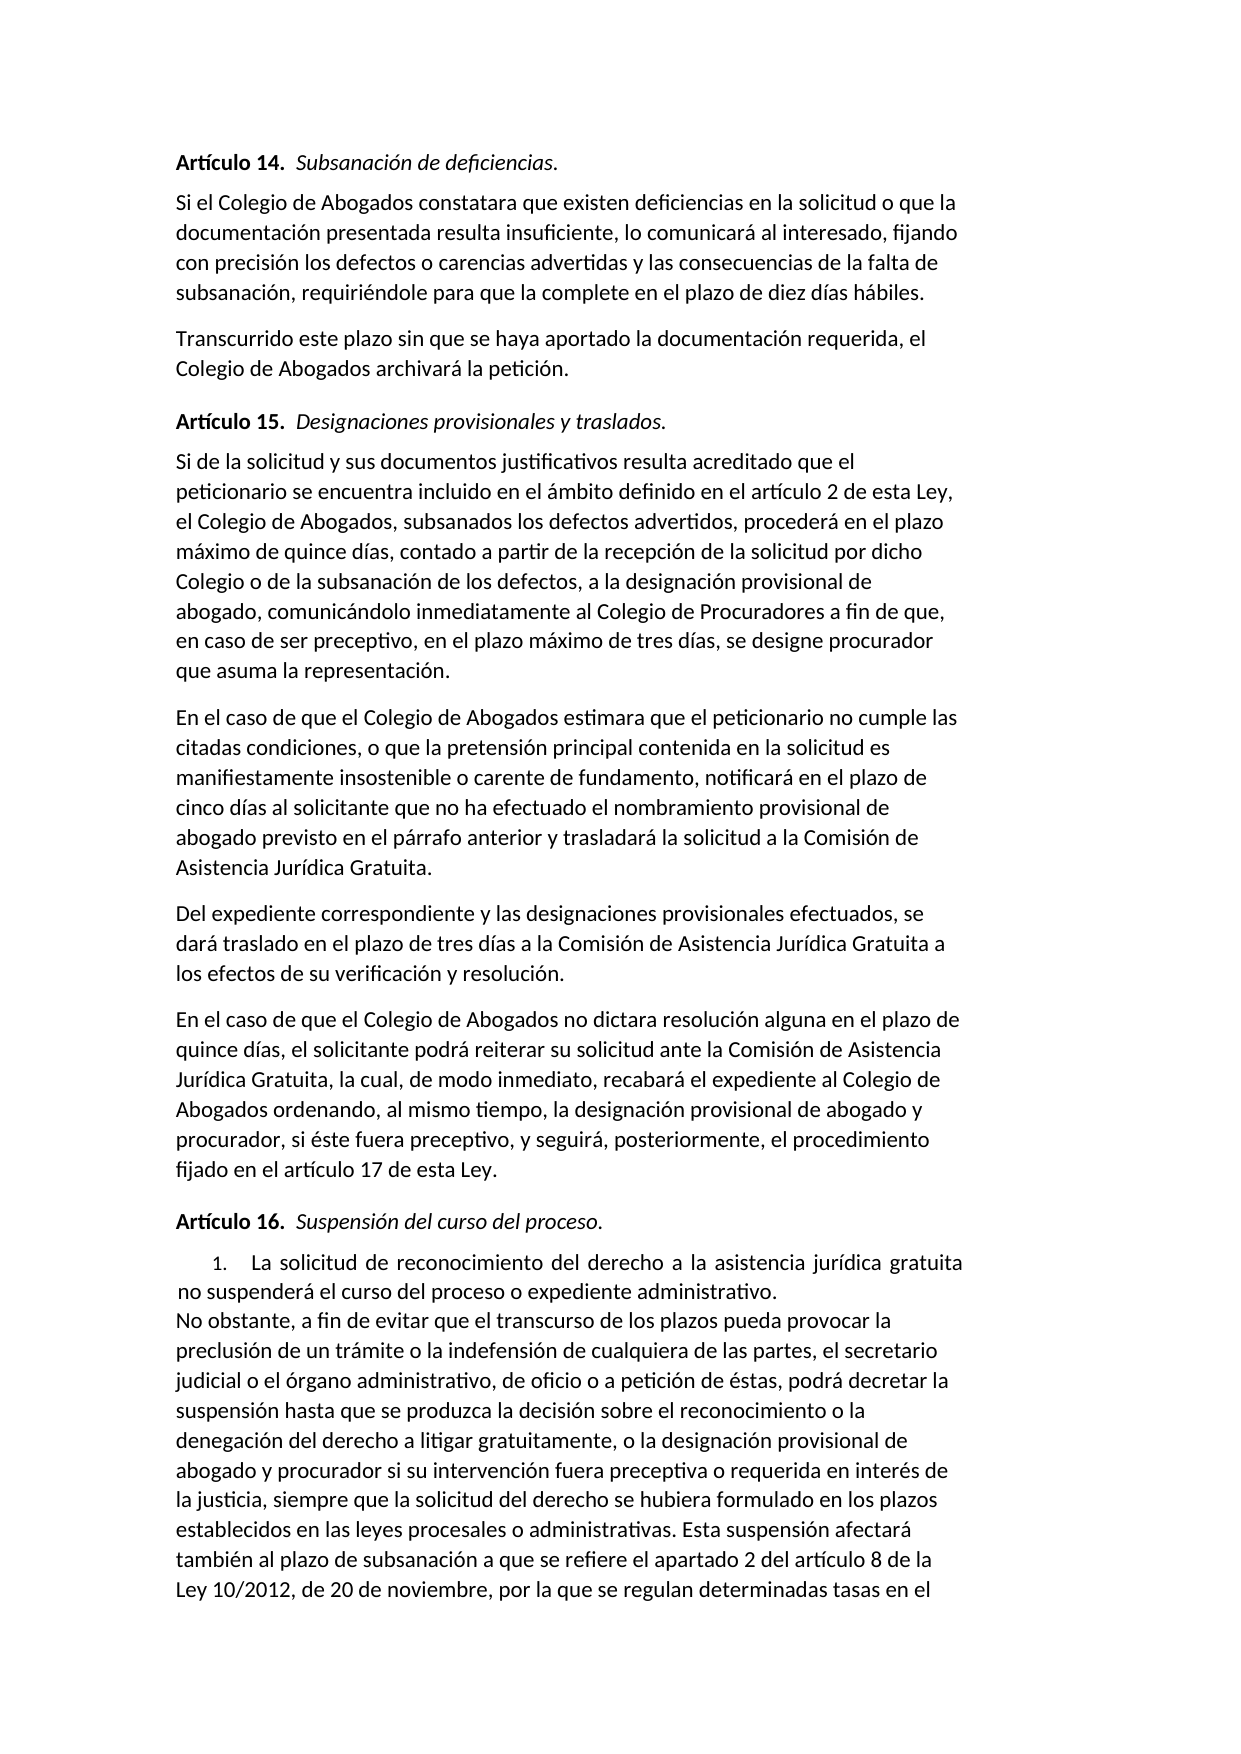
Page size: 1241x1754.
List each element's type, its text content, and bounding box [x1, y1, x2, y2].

text No obstante, a fin de evitar que el transcurso de los plazos pueda provocar la preclusión de un trámite o la indefensión de cualquiera de las partes, el secretario judicial o el órgano administrativo, de oficio o a petición de éstas, podrá decretar la suspensión hasta que se produzca la decisión sobre el reconocimiento o la denegación del derecho a litigar gratuitamente, o la designación provisional de abogado y procurador si su intervención fuera preceptiva o requerida en interés de la justicia, siempre que la solicitud del derecho se hubiera formulado en los plazos establecidos en las leyes procesales o administrativas. Esta suspensión afectará también al plazo de subsanación a que se refiere el apartado 2 del artículo 8 de la Ley 10/2012, de 20 de noviembre, por la que se regulan determinadas tasas en el [176, 1306, 964, 1603]
text Artículo 16. Suspensión del curso del proceso. [176, 1207, 1041, 1236]
text En el caso de que el Colegio de Abogados estimara que el peticionario no cumple las citadas condiciones, o que la pretensión principal contenida en la solicitud es manifiestamente insostenible o carente de fundamento, notificará en el plazo de cinco días al solicitante que no ha efectuado el nombramiento provisional de abogado previsto en el párrafo anterior y trasladará la solicitud a la Comisión de Asistencia Jurídica Gratuita. [176, 703, 964, 881]
list La solicitud de reconocimiento del derecho a la asistencia jurídica gratuita no suspenderá el curso del proceso o expediente administrativo. [177, 1248, 964, 1305]
text Artículo 15. Designaciones provisionales y traslados. [176, 407, 1041, 435]
text Si el Colegio de Abogados constatara que existen deficiencias en la solicitud o que la documentación presentada resulta insuficiente, lo comunicará al interesado, fijando con precisión los defectos o carencias advertidas y las consecuencias de la falta de subsanación, requiriéndole para que la complete en el plazo de diez días hábiles. [176, 188, 964, 306]
text Artículo 14. Subsanación de deficiencias. [176, 148, 1041, 176]
text Si de la solicitud y sus documentos justificativos resulta acreditado que el peticionario se encuentra incluido en el ámbito definido en el artículo 2 de esta Ley, el Colegio de Abogados, subsanados los defectos advertidos, procederá en el plazo máximo de quince días, contado a partir de la recepción de la solicitud por dicho Colegio o de la subsanación de los defectos, a la designación provisional de abogado, comunicándolo inmediatamente al Colegio de Procuradores a fin de que, en caso de ser preceptivo, en el plazo máximo de tres días, se designe procurador que asuma la representación. [176, 447, 964, 684]
text En el caso de que el Colegio de Abogados no dictara resolución alguna en el plazo de quince días, el solicitante podrá reiterar su solicitud ante la Comisión de Asistencia Jurídica Gratuita, la cual, de modo inmediato, recabará el expediente al Colegio de Abogados ordenando, al mismo tiempo, la designación provisional de abogado y procurador, si éste fuera preceptivo, y seguirá, posteriormente, el procedimiento fijado en el artículo 17 de esta Ley. [176, 1006, 964, 1183]
text Del expediente correspondiente y las designaciones provisionales efectuados, se dará traslado en el plazo de tres días a la Comisión de Asistencia Jurídica Gratuita a los efectos de su verificación y resolución. [176, 899, 964, 987]
text Transcurrido este plazo sin que se haya aportado la documentación requerida, el Colegio de Abogados archivará la petición. [176, 324, 964, 382]
